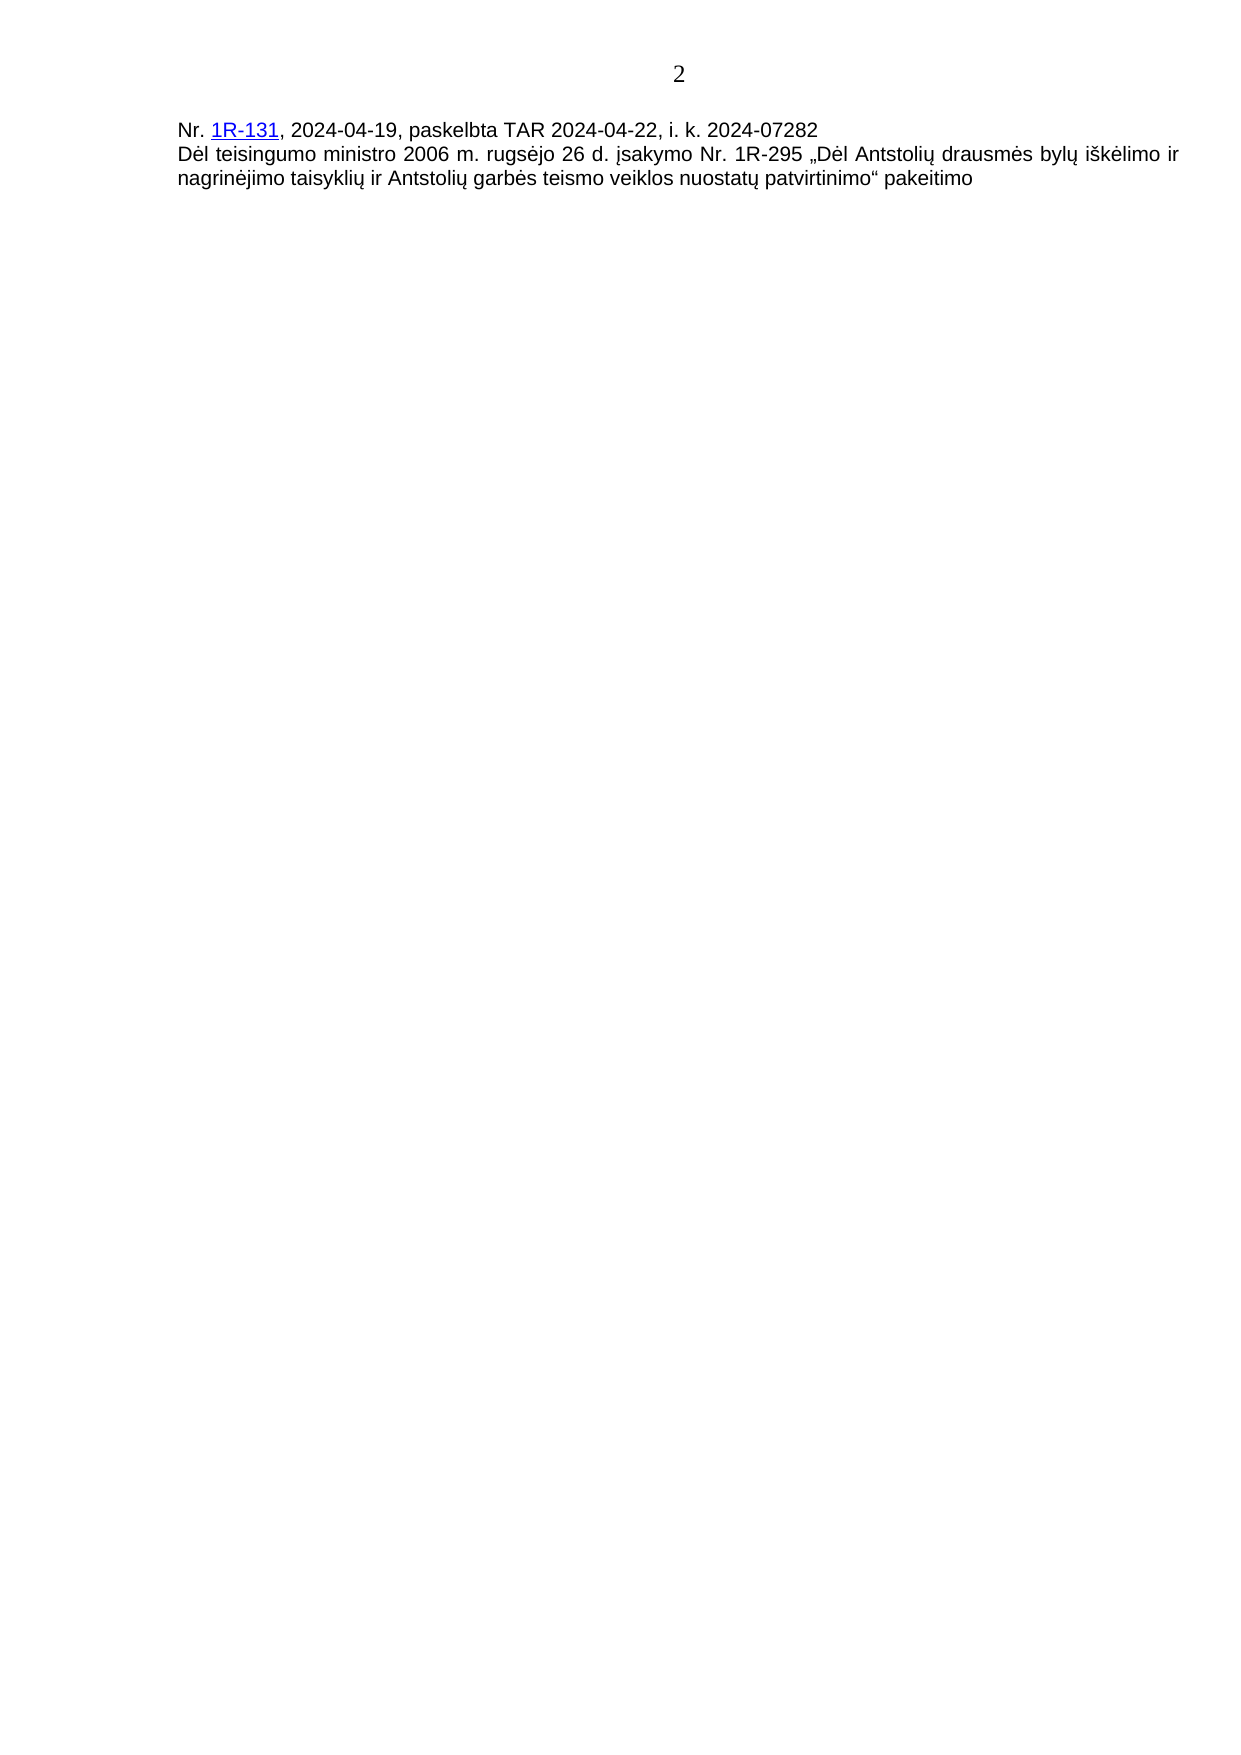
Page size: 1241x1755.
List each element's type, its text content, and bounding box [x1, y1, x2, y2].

text Nr. 1R-131, 2024-04-19, paskelbta TAR 2024-04-22, i. k. 2024-07282 [177, 118, 1181, 142]
text Dėl teisingumo ministro 2006 m. rugsėjo 26 d. įsakymo Nr. 1R-295 „Dėl Antstolių drausmės bylų iškėlimo ir nagrinėjimo taisyklių ir Antstolių garbės teismo veiklos nuostatų patvirtinimo“ pakeitimo [177, 142, 1181, 190]
